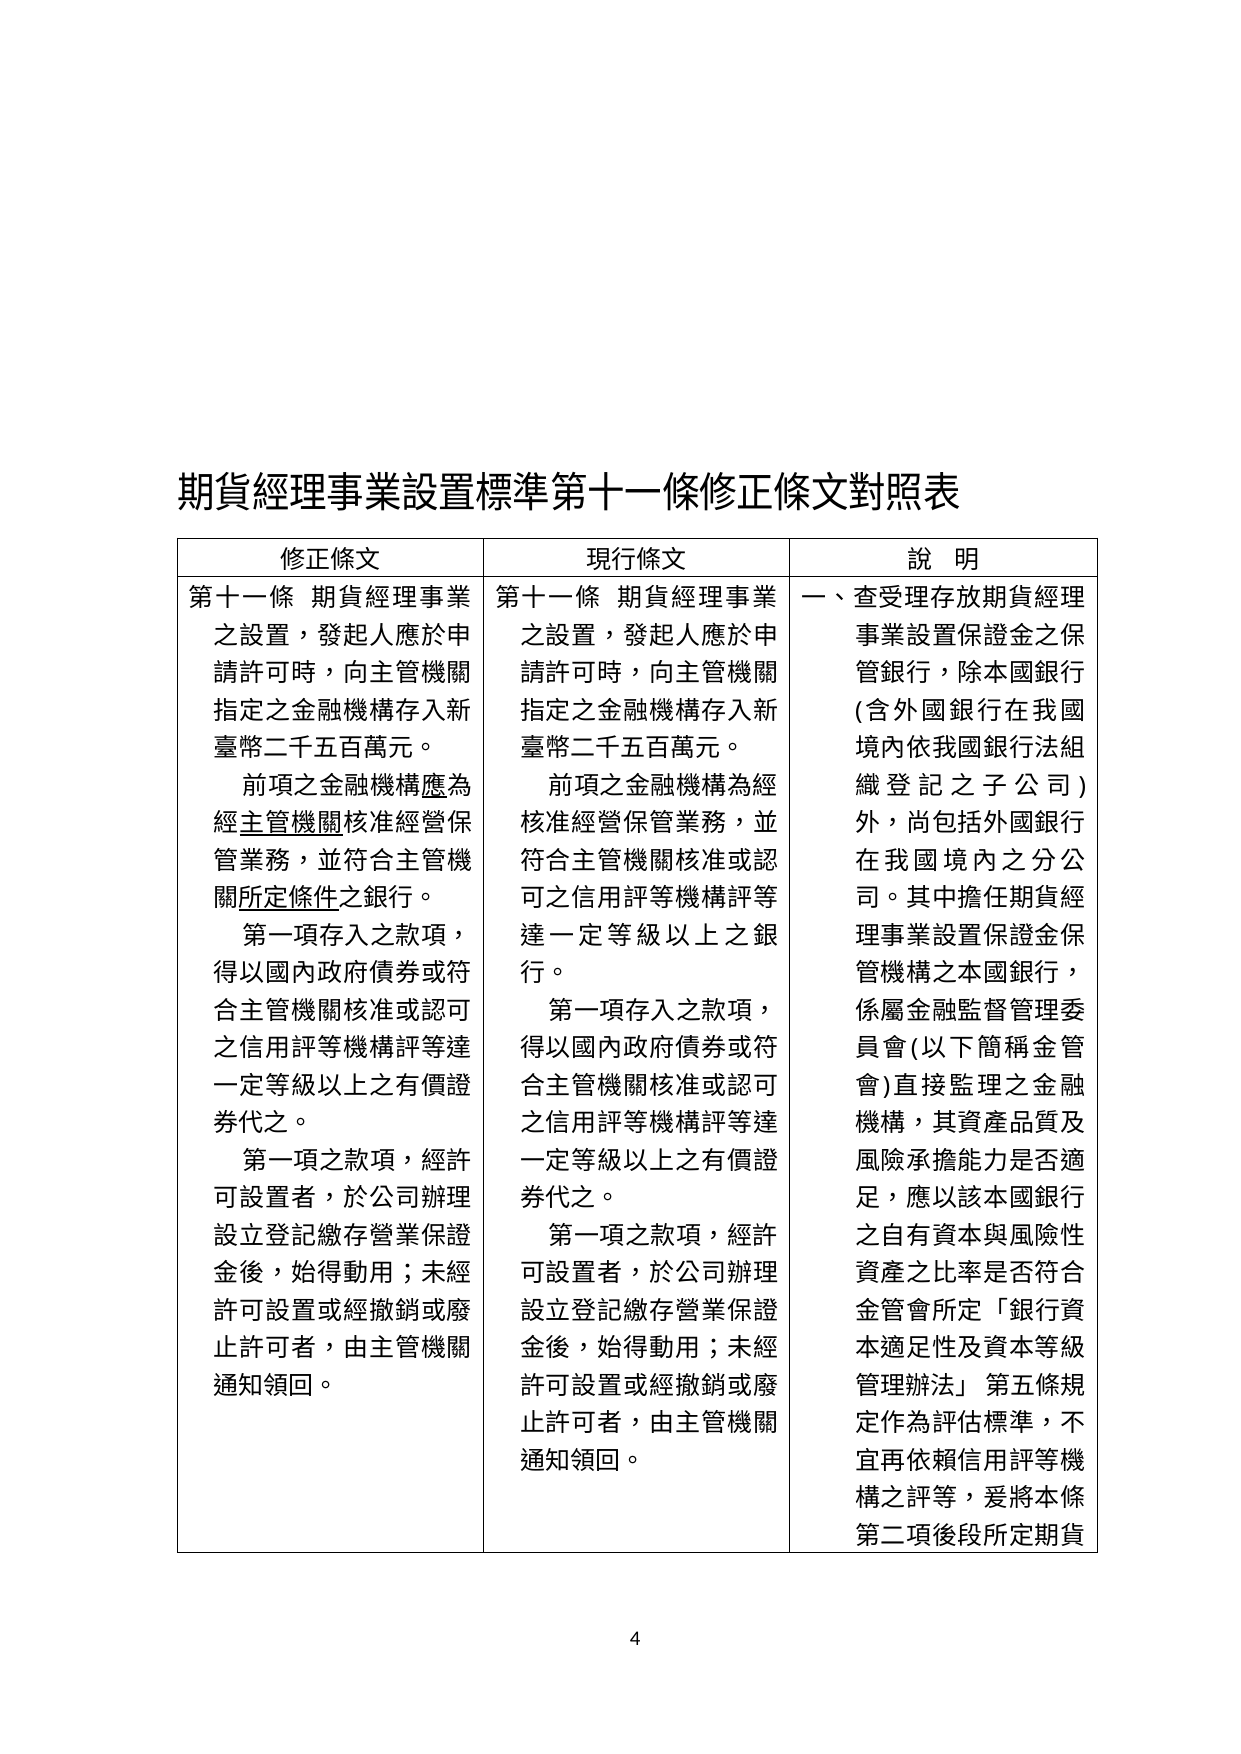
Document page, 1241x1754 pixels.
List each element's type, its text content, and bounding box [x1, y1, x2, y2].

table_header 現行條文 [484, 539, 789, 576]
text 期貨經理事業設置標準第十一條修正條文對照表 [177, 464, 1092, 519]
table_cell 第十一條 期貨經理事業之設置，發起人應於申請許可時，向主管機關指定之金融機構存入新臺幣二千五百萬元。 前項之金融機構應為經主管機關核准經營保管業務，並符合主管機關所定條件之銀行。 第一項存入之款項，得以國內政府債券或符合主管機關核准或認可之信用評等機構評等達一定等級以上之有價證券代之。 第一項之款項，經許可設置者，於公司辦理設立登記繳存營業保證金後，始得動用；未經許可設置或經撤銷或廢止許可者，由主管機關通知領回。 [178, 577, 483, 1552]
table_header 說 明 [790, 539, 1097, 576]
table_cell 一、查受理存放期貨經理事業設置保證金之保管銀行，除本國銀行(含外國銀行在我國境內依我國銀行法組織登記之子公司)外，尚包括外國銀行在我國境內之分公司。其中擔任期貨經理事業設置保證金保管機構之本國銀行，係屬金融監督管理委員會(以下簡稱金管會)直接監理之金融機構，其資產品質及風險承擔能力是否適足，應以該本國銀行之自有資本與風險性資產之比率是否符合金管會所定「銀行資本適足性及資本等級管理辦法」 第五條規定作為評估標準，不宜再依賴信用評等機構之評等，爰將本條第二項後段所定期貨 [790, 577, 1097, 1552]
table_cell 第十一條 期貨經理事業之設置，發起人應於申請許可時，向主管機關指定之金融機構存入新臺幣二千五百萬元。 前項之金融機構為經核准經營保管業務，並符合主管機關核准或認可之信用評等機構評等達一定等級以上之銀行。 第一項存入之款項，得以國內政府債券或符合主管機關核准或認可之信用評等機構評等達一定等級以上之有價證券代之。 第一項之款項，經許可設置者，於公司辦理設立登記繳存營業保證金後，始得動用；未經許可設置或經撤銷或廢止許可者，由主管機關通知領回。 [484, 577, 789, 1552]
table_header 修正條文 [178, 539, 483, 576]
